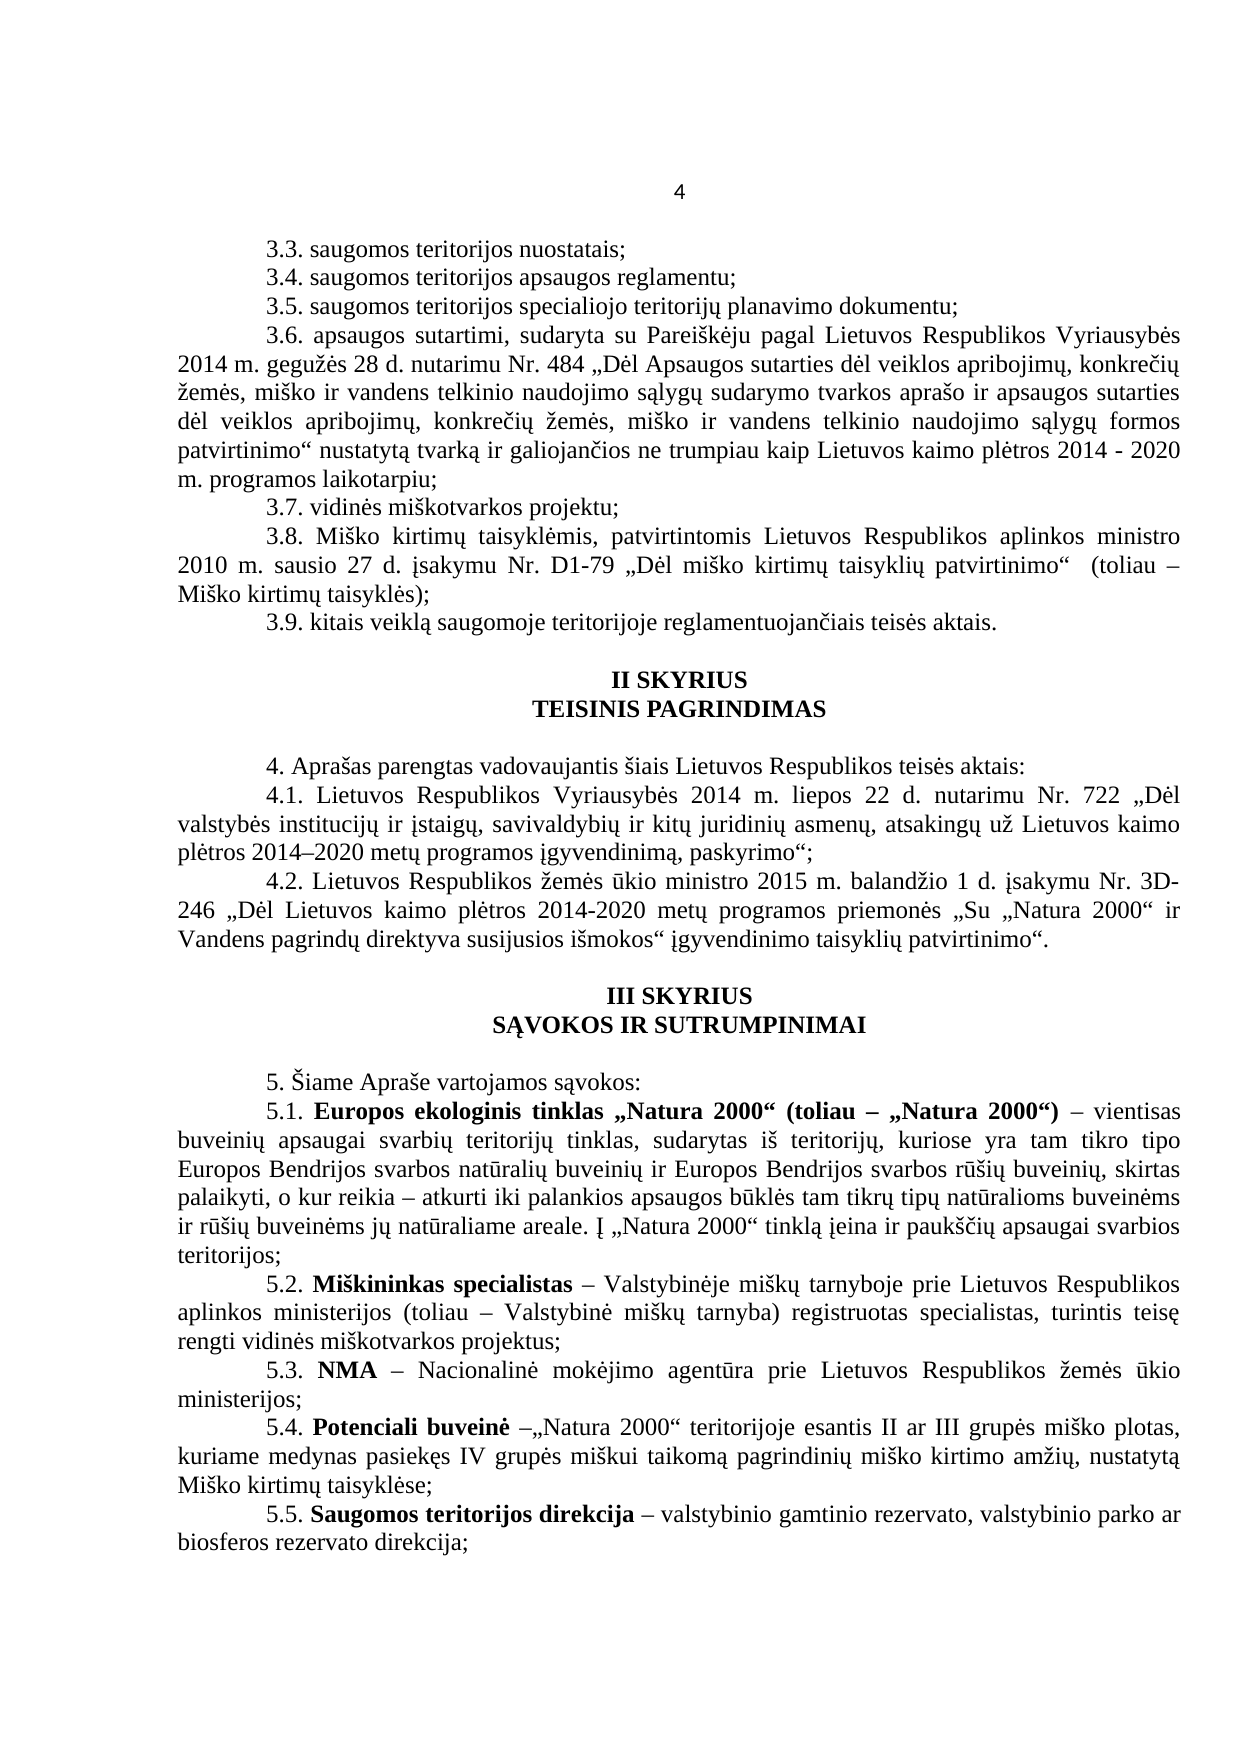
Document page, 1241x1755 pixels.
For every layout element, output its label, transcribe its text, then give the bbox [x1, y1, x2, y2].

text 4.1. Lietuvos Respublikos Vyriausybės 2014 m. liepos 22 d. nutarimu Nr. 722 „Dėl valstybės institucijų ir įstaigų, savivaldybių ir kitų juridinių asmenų, atsakingų už Lietuvos kaimo plėtros 2014–2020 metų programos įgyvendinimą, paskyrimo“; [177, 780, 1181, 866]
text 5. Šiame Apraše vartojamos sąvokos: [177, 1067, 1181, 1096]
text 3.5. saugomos teritorijos specialiojo teritorijų planavimo dokumentu; [177, 291, 1181, 320]
text 4. Aprašas parengtas vadovaujantis šiais Lietuvos Respublikos teisės aktais: [177, 751, 1181, 780]
text 5.3. NMA – Nacionalinė mokėjimo agentūra prie Lietuvos Respublikos žemės ūkio ministerijos; [177, 1355, 1181, 1412]
text 5.5. Saugomos teritorijos direkcija – valstybinio gamtinio rezervato, valstybinio parko ar biosferos rezervato direkcija; [177, 1499, 1181, 1556]
text II SKYRIUS [177, 665, 1181, 694]
text III SKYRIUS [177, 981, 1181, 1010]
text 3.8. Miško kirtimų taisyklėmis, patvirtintomis Lietuvos Respublikos aplinkos ministro 2010 m. sausio 27 d. įsakymu Nr. D1-79 „Dėl miško kirtimų taisyklių patvirtinimo“ (toliau – Miško kirtimų taisyklės); [177, 521, 1181, 607]
text 5.1. Europos ekologinis tinklas „Natura 2000“ (toliau – „Natura 2000“) – vientisas buveinių apsaugai svarbių teritorijų tinklas, sudarytas iš teritorijų, kuriose yra tam tikro tipo Europos Bendrijos svarbos natūralių buveinių ir Europos Bendrijos svarbos rūšių buveinių, skirtas palaikyti, o kur reikia – atkurti iki palankios apsaugos būklės tam tikrų tipų natūralioms buveinėms ir rūšių buveinėms jų natūraliame areale. Į „Natura 2000“ tinklą įeina ir paukščių apsaugai svarbios teritorijos; [177, 1096, 1181, 1269]
text SĄVOKOS IR SUTRUMPINIMAI [177, 1010, 1181, 1039]
text 3.9. kitais veiklą saugomoje teritorijoje reglamentuojančiais teisės aktais. [177, 607, 1181, 636]
text 3.3. saugomos teritorijos nuostatais; [177, 234, 1181, 262]
text 3.6. apsaugos sutartimi, sudaryta su Pareiškėju pagal Lietuvos Respublikos Vyriausybės 2014 m. gegužės 28 d. nutarimu Nr. 484 „Dėl Apsaugos sutarties dėl veiklos apribojimų, konkrečių žemės, miško ir vandens telkinio naudojimo sąlygų sudarymo tvarkos aprašo ir apsaugos sutarties dėl veiklos apribojimų, konkrečių žemės, miško ir vandens telkinio naudojimo sąlygų formos patvirtinimo“ nustatytą tvarką ir galiojančios ne trumpiau kaip Lietuvos kaimo plėtros 2014 - 2020 m. programos laikotarpiu; [177, 320, 1181, 492]
text 4.2. Lietuvos Respublikos žemės ūkio ministro 2015 m. balandžio 1 d. įsakymu Nr. 3D-246 „Dėl Lietuvos kaimo plėtros 2014-2020 metų programos priemonės „Su „Natura 2000“ ir Vandens pagrindų direktyva susijusios išmokos“ įgyvendinimo taisyklių patvirtinimo“. [177, 866, 1181, 952]
text 5.4. Potenciali buveinė –„Natura 2000“ teritorijoje esantis II ar III grupės miško plotas, kuriame medynas pasiekęs IV grupės miškui taikomą pagrindinių miško kirtimo amžių, nustatytą Miško kirtimų taisyklėse; [177, 1412, 1181, 1499]
text 5.2. Miškininkas specialistas – Valstybinėje miškų tarnyboje prie Lietuvos Respublikos aplinkos ministerijos (toliau – Valstybinė miškų tarnyba) registruotas specialistas, turintis teisę rengti vidinės miškotvarkos projektus; [177, 1269, 1181, 1355]
text TEISINIS PAGRINDIMAS [177, 694, 1181, 722]
text 3.4. saugomos teritorijos apsaugos reglamentu; [177, 262, 1181, 291]
text 3.7. vidinės miškotvarkos projektu; [177, 492, 1181, 521]
